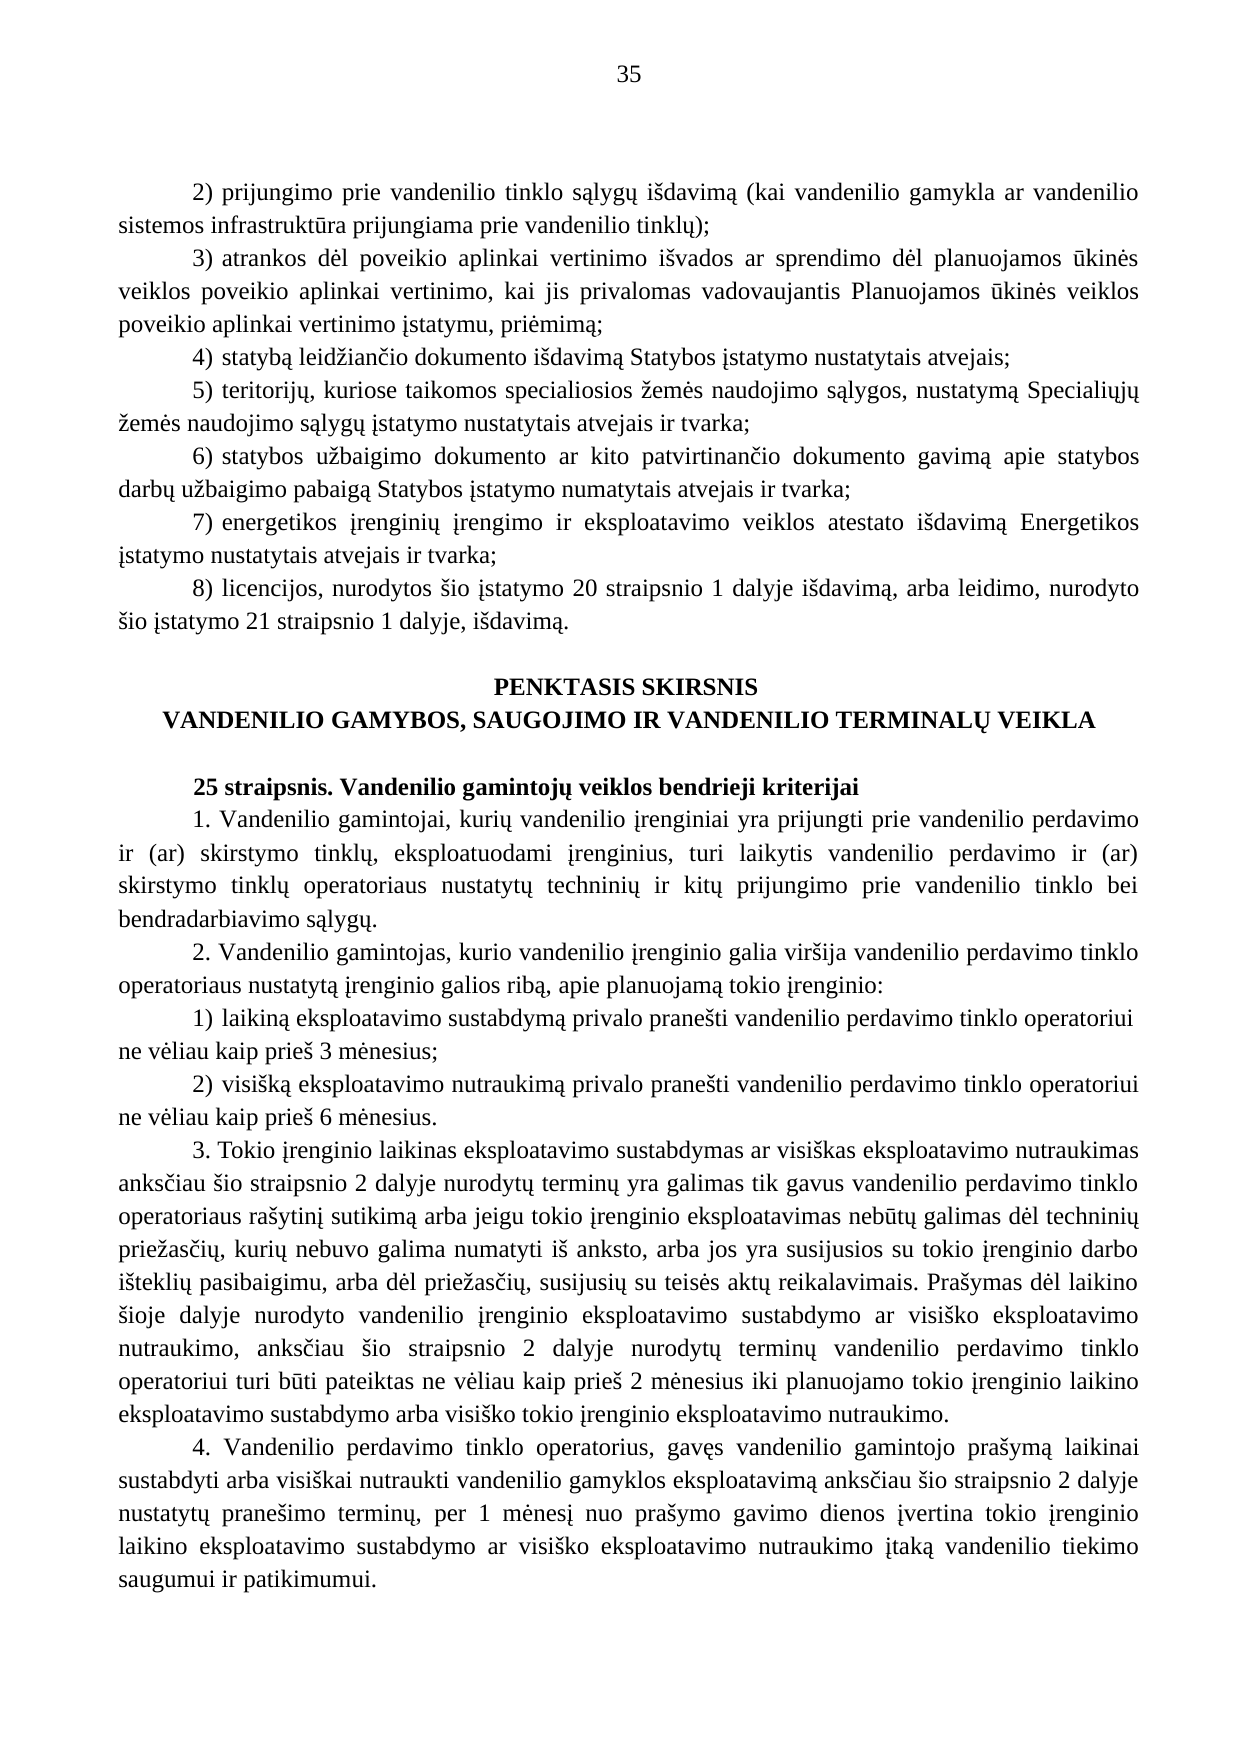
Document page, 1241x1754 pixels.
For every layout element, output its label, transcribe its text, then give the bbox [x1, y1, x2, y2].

text 2) prijungimo prie vandenilio tinklo sąlygų išdavimą (kai vandenilio gamykla ar vandenilio sistemos infrastruktūra prijungiama prie vandenilio tinklų); [118, 177, 1140, 239]
text PENKTASIS SKIRSNIS [118, 672, 1134, 701]
text 4. Vandenilio perdavimo tinklo operatorius, gavęs vandenilio gamintojo prašymą laikinai sustabdyti arba visiškai nutraukti vandenilio gamyklos eksploatavimą anksčiau šio straipsnio 2 dalyje nustatytų pranešimo terminų, per 1 mėnesį nuo prašymo gavimo dienos įvertina tokio įrenginio laikino eksploatavimo sustabdymo ar visiško eksploatavimo nutraukimo įtaką vandenilio tiekimo saugumui ir patikimumui. [118, 1432, 1140, 1593]
text VANDENILIO GAMYBOS, SAUGOJIMO ir vandenilio terminalų veikla [118, 706, 1140, 734]
text 3. Tokio įrenginio laikinas eksploatavimo sustabdymas ar visiškas eksploatavimo nutraukimas anksčiau šio straipsnio 2 dalyje nurodytų terminų yra galimas tik gavus vandenilio perdavimo tinklo operatoriaus rašytinį sutikimą arba jeigu tokio įrenginio eksploatavimas nebūtų galimas dėl techninių priežasčių, kurių nebuvo galima numatyti iš anksto, arba jos yra susijusios su tokio įrenginio darbo išteklių pasibaigimu, arba dėl priežasčių, susijusių su teisės aktų reikalavimais. Prašymas dėl laikino šioje dalyje nurodyto vandenilio įrenginio eksploatavimo sustabdymo ar visiško eksploatavimo nutraukimo, anksčiau šio straipsnio 2 dalyje nurodytų terminų vandenilio perdavimo tinklo operatoriui turi būti pateiktas ne vėliau kaip prieš 2 mėnesius iki planuojamo tokio įrenginio laikino eksploatavimo sustabdymo arba visiško tokio įrenginio eksploatavimo nutraukimo. [118, 1135, 1140, 1428]
text 5) teritorijų, kuriose taikomos specialiosios žemės naudojimo sąlygos, nustatymą Specialiųjų žemės naudojimo sąlygų įstatymo nustatytais atvejais ir tvarka; [118, 375, 1140, 437]
text 6) statybos užbaigimo dokumento ar kito patvirtinančio dokumento gavimą apie statybos darbų užbaigimo pabaigą Statybos įstatymo numatytais atvejais ir tvarka; [118, 441, 1140, 503]
text 2) visišką eksploatavimo nutraukimą privalo pranešti vandenilio perdavimo tinklo operatoriui ne vėliau kaip prieš 6 mėnesius. [118, 1069, 1140, 1131]
text 25 straipsnis. Vandenilio gamintojų veiklos bendrieji kriterijai [118, 772, 1140, 800]
text 1. Vandenilio gamintojai, kurių vandenilio įrenginiai yra prijungti prie vandenilio perdavimo ir (ar) skirstymo tinklų, eksploatuodami įrenginius, turi laikytis vandenilio perdavimo ir (ar) skirstymo tinklų operatoriaus nustatytų techninių ir kitų prijungimo prie vandenilio tinklo bei bendradarbiavimo sąlygų. [118, 804, 1140, 932]
text 8) licencijos, nurodytos šio įstatymo 20 straipsnio 1 dalyje išdavimą, arba leidimo, nurodyto šio įstatymo 21 straipsnio 1 dalyje, išdavimą. [118, 573, 1140, 635]
text 2. Vandenilio gamintojas, kurio vandenilio įrenginio galia viršija vandenilio perdavimo tinklo operatoriaus nustatytą įrenginio galios ribą, apie planuojamą tokio įrenginio: [118, 937, 1140, 998]
text 4) statybą leidžiančio dokumento išdavimą Statybos įstatymo nustatytais atvejais; [118, 342, 1140, 371]
text 3) atrankos dėl poveikio aplinkai vertinimo išvados ar sprendimo dėl planuojamos ūkinės veiklos poveikio aplinkai vertinimo, kai jis privalomas vadovaujantis Planuojamos ūkinės veiklos poveikio aplinkai vertinimo įstatymu, priėmimą; [118, 243, 1140, 338]
text 7) energetikos įrenginių įrengimo ir eksploatavimo veiklos atestato išdavimą Energetikos įstatymo nustatytais atvejais ir tvarka; [118, 507, 1140, 569]
text 1) laikiną eksploatavimo sustabdymą privalo pranešti vandenilio perdavimo tinklo operatoriui ne vėliau kaip prieš 3 mėnesius; [118, 1003, 1140, 1064]
